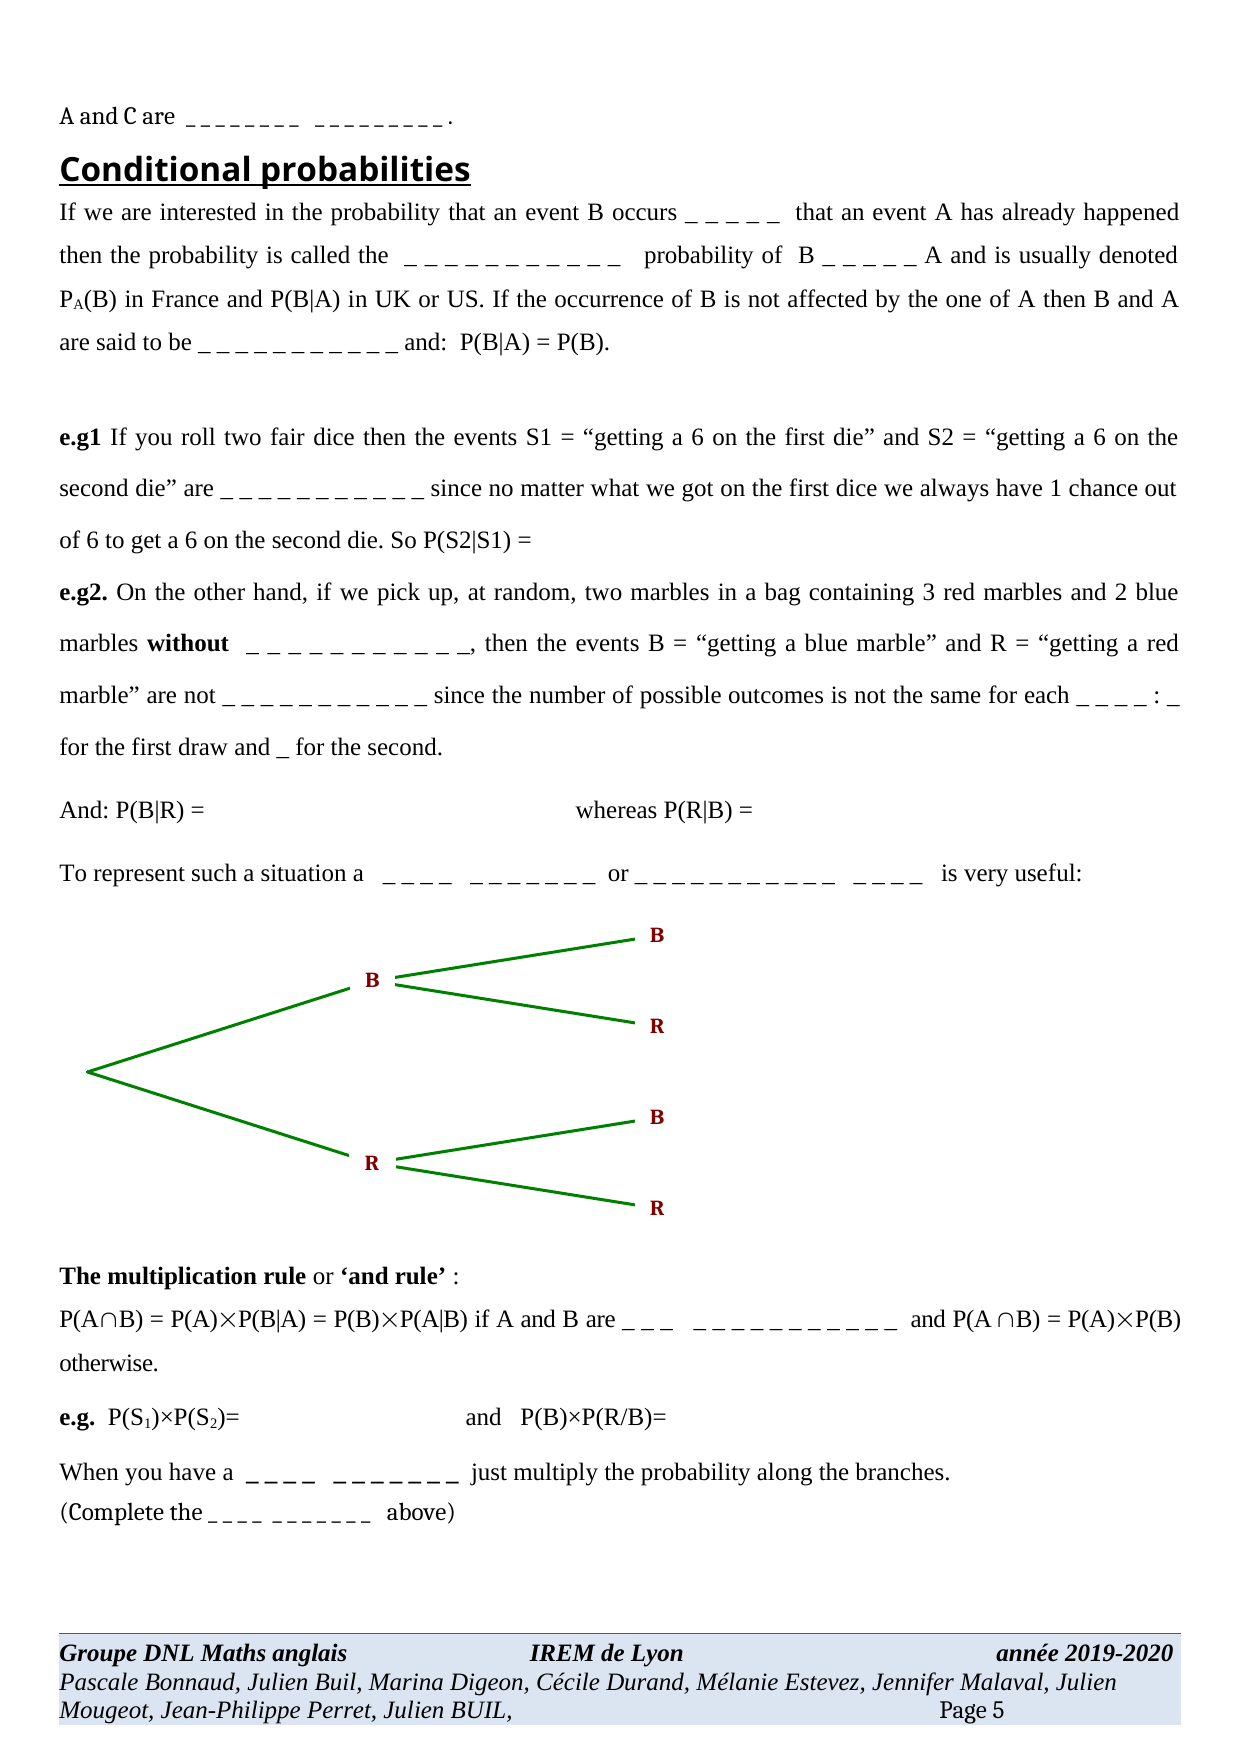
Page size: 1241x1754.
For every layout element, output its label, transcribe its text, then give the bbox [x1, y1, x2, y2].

text e.g1 If you roll two fair dice then the events S1 = “getting a 6 on the first die” and S2 = “getting a 6 on the second die” are _ _ _ _ _ _ _ _ _ _ _ since no matter what we got on the first dice we always have 1 chance out of 6 to get a 6 on the second die. So P(S2|S1) = [59, 422, 1181, 554]
text (Complete the _ _ _ _ _ _ _ _ _ _ _ above) [59, 1498, 1181, 1527]
text Conditional probabilities [59, 145, 1181, 191]
text The multiplication rule or ‘and rule’ : [59, 1261, 1181, 1290]
text e.g2. On the other hand, if we pick up, at random, two marbles in a bag containing 3 red marbles and 2 blue marbles without _ _ _ _ _ _ _ _ _ _ _, then the events B = “getting a blue marble” and R = “getting a red marble” are not _ _ _ _ _ _ _ _ _ _ _ since the number of possible outcomes is not the same for each _ _ _ _ : _ for the first draw and _ for the second. [59, 577, 1181, 760]
text And: P(B|R) = whereas P(R|B) = [59, 795, 1181, 824]
text P(AB) = P(A)P(B|A) = P(B)P(A|B) if A and B are _ _ _ _ _ _ _ _ _ _ _ _ _ _ and P(AB) = P(A)P(B) otherwise. [59, 1304, 1181, 1376]
text To represent such a situation a _ _ _ _ _ _ _ _ _ _ _ or _ _ _ _ _ _ _ _ _ _ _ _ _ _ _ is very useful: [59, 858, 1181, 887]
text When you have a _ _ _ _ _ _ _ _ _ _ _ just multiply the probability along the branches. [59, 1457, 1181, 1486]
text e.g. P(S1)×P(S2)= and P(B)×P(R/B)= [59, 1402, 1181, 1431]
text A and C are _ _ _ _ _ _ _ _ _ _ _ _ _ _ _ _ _ . [59, 59, 1181, 131]
text If we are interested in the probability that an event B occurs _ _ _ _ _ that an event A has already happened then the probability is called the _ _ _ _ _ _ _ _ _ _ _ probability of B _ _ _ _ _ A and is usually denoted PA(B) in France and P(B|A) in UK or US. If the occurrence of B is not affected by the one of A then B and A are said to be _ _ _ _ _ _ _ _ _ _ _ and: P(B|A) = P(B). [59, 197, 1181, 356]
